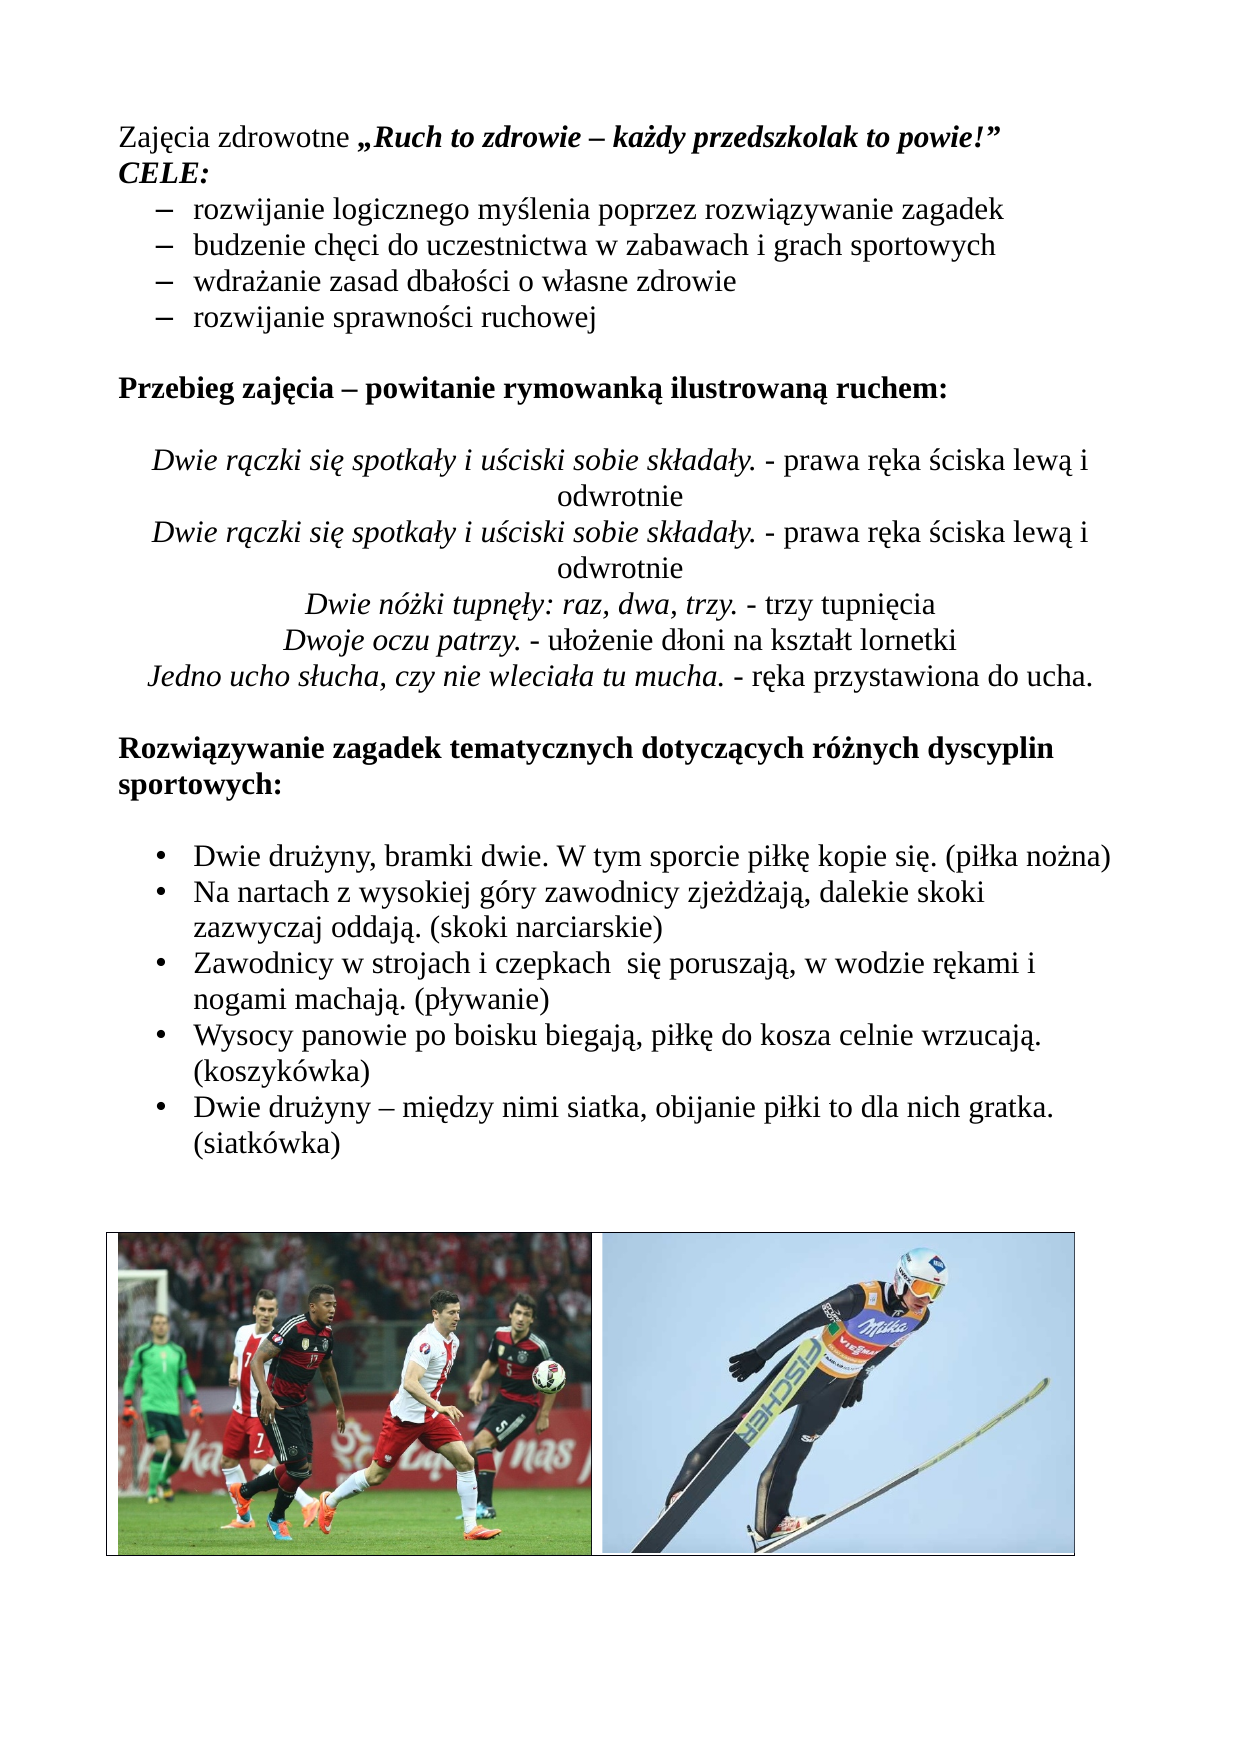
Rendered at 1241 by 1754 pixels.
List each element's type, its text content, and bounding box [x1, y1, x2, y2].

list Na nartach z wysokiej góry zawodnicy zjeżdżają, dalekie skoki zazwyczaj oddają. (skoki narciarskie) [156, 873, 1122, 945]
table_header [107, 1233, 118, 1555]
text Zajęcia zdrowotne „Ruch to zdrowie – każdy przedszkolak to powie!” [118, 118, 1122, 154]
list rozwijanie logicznego myślenia poprzez rozwiązywanie zagadek [156, 190, 1122, 226]
text Przebieg zajęcia – powitanie rymowanką ilustrowaną ruchem: [118, 370, 1122, 406]
text Dwoje oczu patrzy. - ułożenie dłoni na kształt lornetki [118, 621, 1122, 657]
text Dwie nóżki tupnęły: raz, dwa, trzy. - trzy tupnięcia [118, 585, 1122, 621]
picture [118, 1233, 592, 1555]
picture [602, 1233, 1075, 1553]
list wdrażanie zasad dbałości o własne zdrowie [156, 262, 1122, 298]
list Zawodnicy w strojach i czepkach się poruszają, w wodzie rękami i nogami machają. (pływanie) [156, 945, 1122, 1017]
text Dwie rączki się spotkały i uściski sobie składały. - prawa ręka ściska lewą i odwrotnie [118, 442, 1122, 513]
table_header [592, 1233, 1074, 1555]
text Dwie rączki się spotkały i uściski sobie składały. - prawa ręka ściska lewą i odwrotnie [118, 513, 1122, 585]
text CELE: [118, 154, 1122, 190]
text Rozwiązywanie zagadek tematycznych dotyczących różnych dyscyplin sportowych: [118, 729, 1122, 801]
list rozwijanie sprawności ruchowej [156, 298, 1122, 334]
list budzenie chęci do uczestnictwa w zabawach i grach sportowych [156, 226, 1122, 262]
list Wysocy panowie po boisku biegają, piłkę do kosza celnie wrzucają. (koszykówka) [156, 1017, 1122, 1088]
list Dwie drużyny – między nimi siatka, obijanie piłki to dla nich gratka. (siatkówka) [156, 1088, 1122, 1160]
text Jedno ucho słucha, czy nie wleciała tu mucha. - ręka przystawiona do ucha. [118, 657, 1122, 693]
list Dwie drużyny, bramki dwie. W tym sporcie piłkę kopie się. (piłka nożna) [156, 837, 1122, 873]
